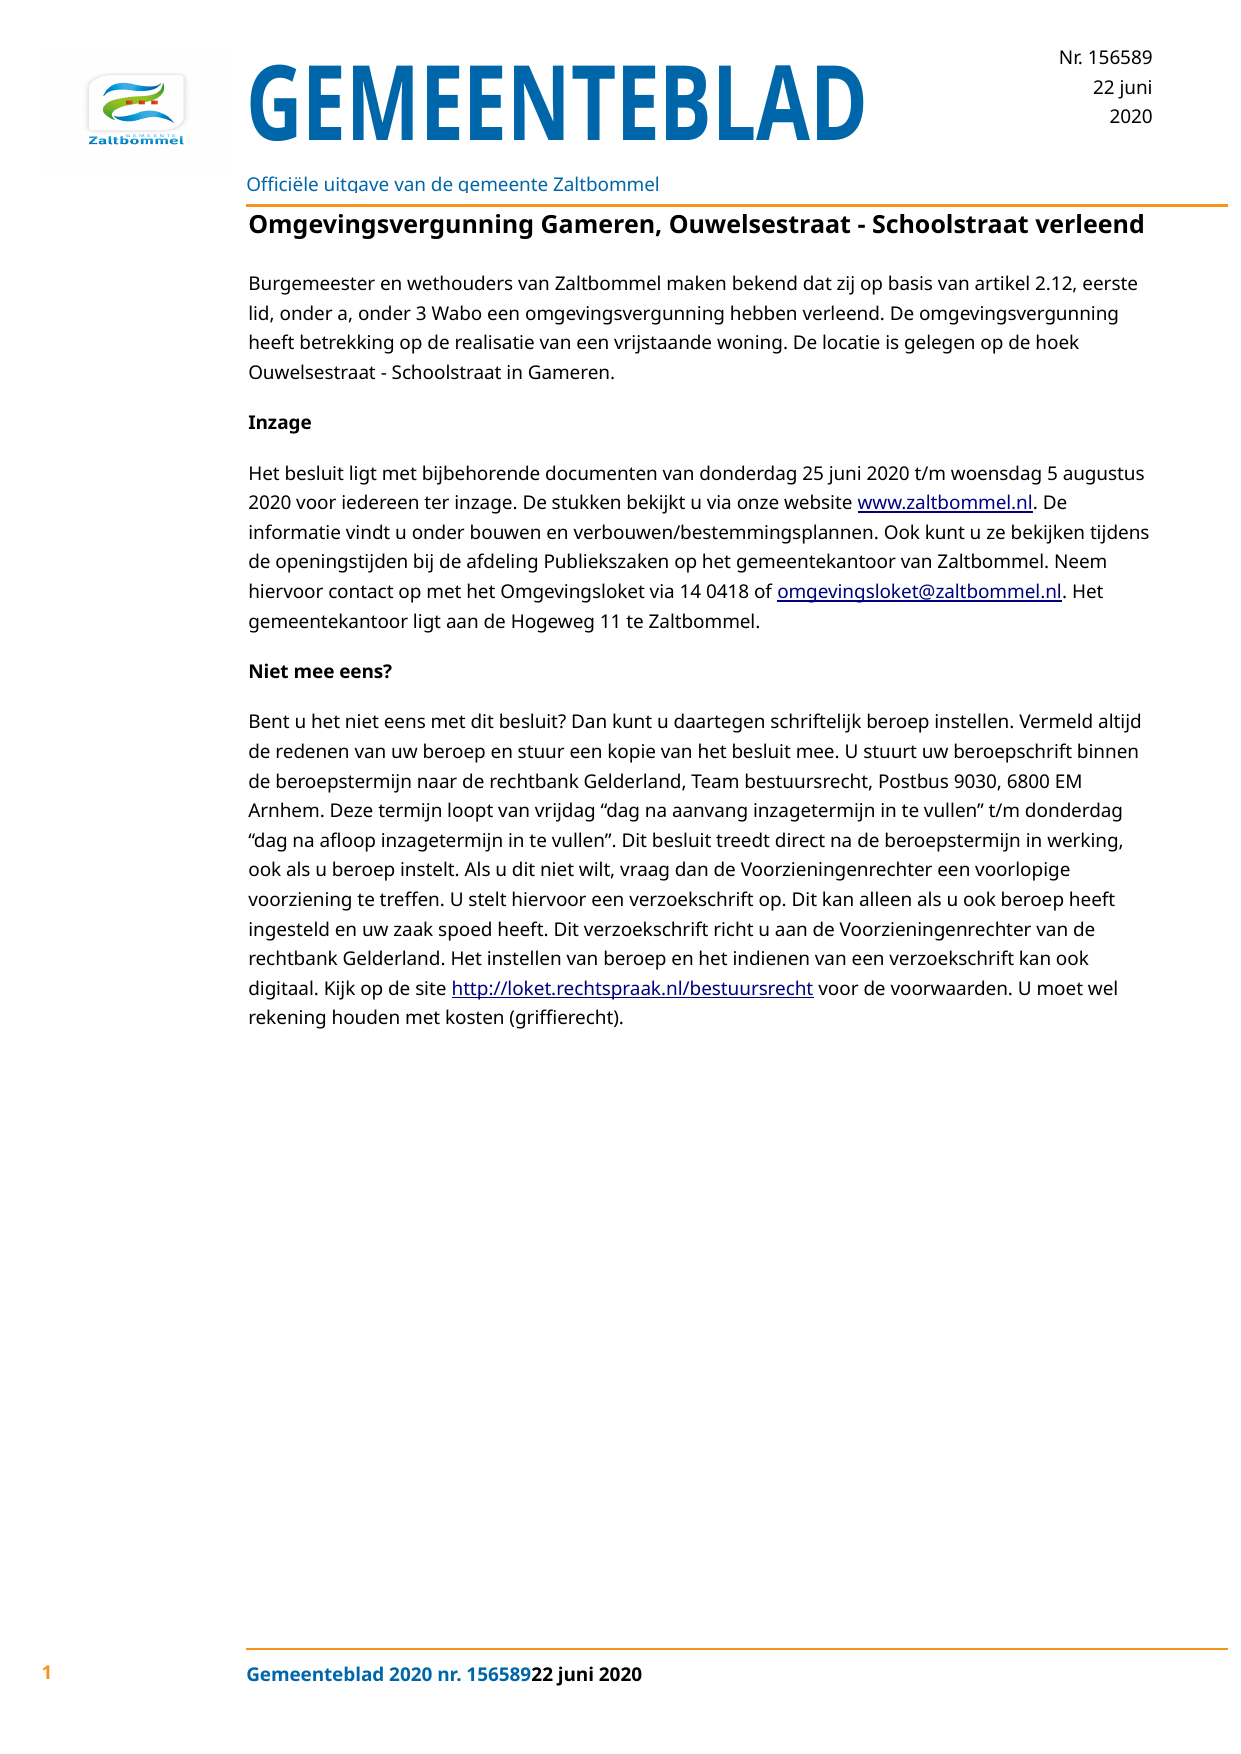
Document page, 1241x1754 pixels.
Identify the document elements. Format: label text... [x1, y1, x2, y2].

text Inzage [248, 409, 1152, 435]
text Omgevingsvergunning Gameren, Ouwelsestraat - Schoolstraat verleend [248, 207, 1152, 241]
text Burgemeester en wethouders van Zaltbommel maken bekend dat zij op basis van artikel 2.12, eerste lid, onder a, onder 3 Wabo een omgevingsvergunning hebben verleend. De omgevingsvergunning heeft betrekking op de realisatie van een vrijstaande woning. De locatie is gelegen op de hoek Ouwelsestraat - Schoolstraat in Gameren. [248, 270, 1152, 385]
text Niet mee eens? [248, 658, 1152, 684]
picture [41, 47, 231, 172]
text Bent u het niet eens met dit besluit? Dan kunt u daartegen schriftelijk beroep instellen. Vermeld altijd de redenen van uw beroep en stuur een kopie van het besluit mee. U stuurt uw beroepschrift binnen de beroepstermijn naar de rechtbank Gelderland, Team bestuursrecht, Postbus 9030, 6800 EM Arnhem. Deze termijn loopt van vrijdag “dag na aanvang inzagetermijn in te vullen” t/m donderdag “dag na afloop inzagetermijn in te vullen”. Dit besluit treedt direct na de beroepstermijn in werking, ook als u beroep instelt. Als u dit niet wilt, vraag dan de Voorzieningenrechter een voorlopige voorziening te treffen. U stelt hiervoor een verzoekschrift op. Dit kan alleen als u ook beroep heeft ingesteld en uw zaak spoed heeft. Dit verzoekschrift richt u aan de Voorzieningenrechter van de rechtbank Gelderland. Het instellen van beroep en het indienen van een verzoekschrift kan ook digitaal. Kijk op de site http://loket.rechtspraak.nl/bestuursrecht voor de voorwaarden. U moet wel rekening houden met kosten (griffierecht). [248, 709, 1152, 1030]
text Het besluit ligt met bijbehorende documenten van donderdag 25 juni 2020 t/m woensdag 5 augustus 2020 voor iedereen ter inzage. De stukken bekijkt u via onze website www.zaltbommel.nl. De informatie vindt u onder bouwen en verbouwen/bestemmingsplannen. Ook kunt u ze bekijken tijdens de openingstijden bij de afdeling Publiekszaken op het gemeentekantoor van Zaltbommel. Neem hiervoor contact op met het Omgevingsloket via 14 0418 of omgevingsloket@zaltbommel.nl. Het gemeentekantoor ligt aan de Hogeweg 11 te Zaltbommel. [248, 460, 1152, 633]
